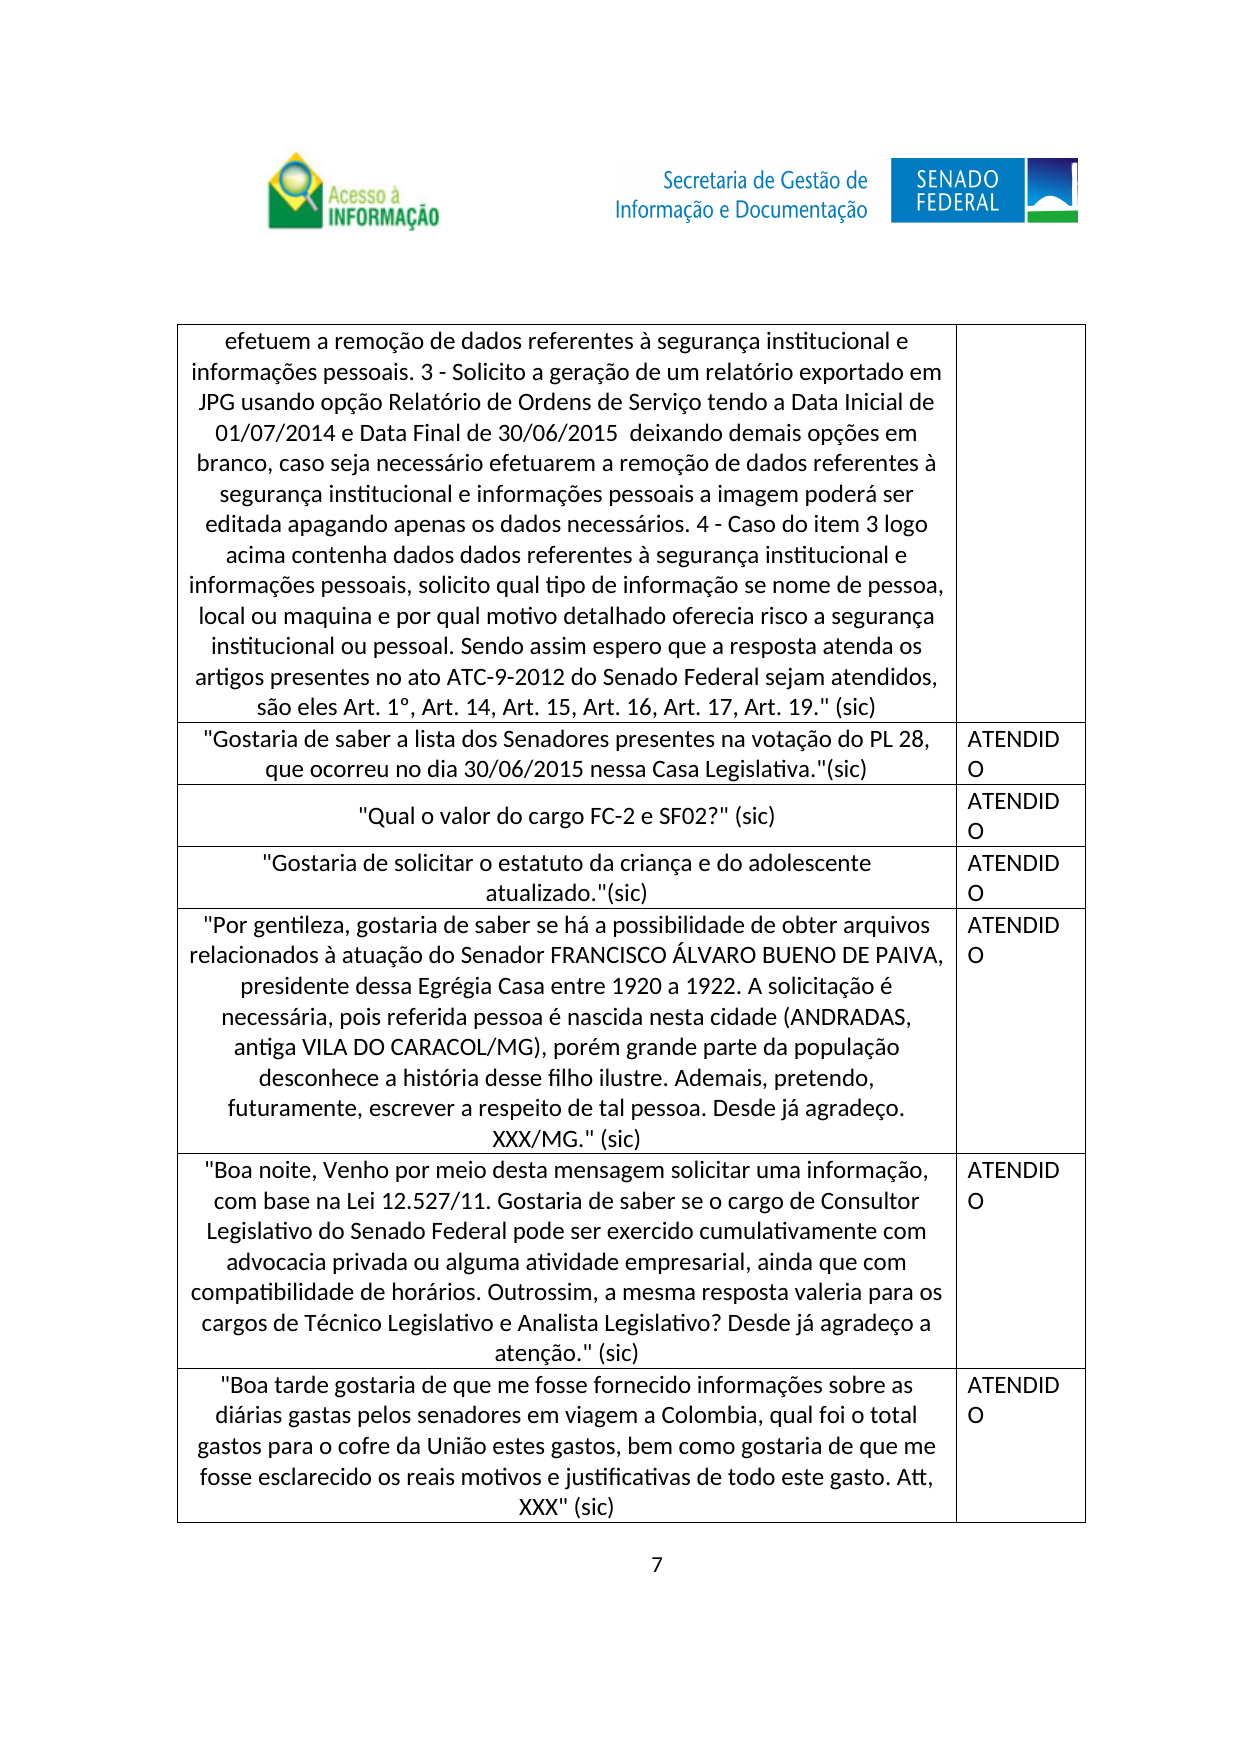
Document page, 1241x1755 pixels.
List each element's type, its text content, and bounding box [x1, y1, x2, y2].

table_cell ATENDIDO [957, 1369, 1085, 1522]
table_cell "Qual o valor do cargo FC-2 e SF02?" (sic) [178, 785, 956, 846]
table_cell "Boa tarde gostaria de que me fosse fornecido informações sobre as diárias gastas pelos senadores em viagem a Colombia, qual foi o total gastos para o cofre da União estes gastos, bem como gostaria de que me fosse esclarecido os reais motivos e justificativas de todo este gasto. Att, XXX" (sic) [178, 1369, 956, 1522]
table_cell "Por gentileza, gostaria de saber se há a possibilidade de obter arquivos relacionados à atuação do Senador FRANCISCO ÁLVARO BUENO DE PAIVA, presidente dessa Egrégia Casa entre 1920 a 1922. A solicitação é necessária, pois referida pessoa é nascida nesta cidade (ANDRADAS, antiga VILA DO CARACOL/MG), porém grande parte da população desconhece a história desse filho ilustre. Ademais, pretendo, futuramente, escrever a respeito de tal pessoa. Desde já agradeço. XXX/MG." (sic) [178, 909, 956, 1153]
table_cell ATENDIDO [957, 1154, 1085, 1368]
table_cell "Gostaria de solicitar o estatuto da criança e do adolescente atualizado."(sic) [178, 847, 956, 908]
table_cell ATENDIDO [957, 723, 1085, 784]
table_cell ATENDIDO [957, 847, 1085, 908]
table_cell ATENDIDO [957, 909, 1085, 1153]
table_cell ATENDIDO [957, 785, 1085, 846]
table_cell "Gostaria de saber a lista dos Senadores presentes na votação do PL 28, que ocorreu no dia 30/06/2015 nessa Casa Legislativa."(sic) [178, 723, 956, 784]
table_cell efetuem a remoção de dados referentes à segurança institucional e informações pessoais. 3 - Solicito a geração de um relatório exportado em JPG usando opção Relatório de Ordens de Serviço tendo a Data Inicial de 01/07/2014 e Data Final de 30/06/2015 deixando demais opções em branco, caso seja necessário efetuarem a remoção de dados referentes à segurança institucional e informações pessoais a imagem poderá ser editada apagando apenas os dados necessários. 4 - Caso do item 3 logo acima contenha dados dados referentes à segurança institucional e informações pessoais, solicito qual tipo de informação se nome de pessoa, local ou maquina e por qual motivo detalhado oferecia risco a segurança institucional ou pessoal. Sendo assim espero que a resposta atenda os artigos presentes no ato ATC-9-2012 do Senado Federal sejam atendidos, são eles Art. 1º, Art. 14, Art. 15, Art. 16, Art. 17, Art. 19." (sic) [178, 325, 956, 722]
table_cell "Boa noite, Venho por meio desta mensagem solicitar uma informação, com base na Lei 12.527/11. Gostaria de saber se o cargo de Consultor Legislativo do Senado Federal pode ser exercido cumulativamente com advocacia privada ou alguma atividade empresarial, ainda que com compatibilidade de horários. Outrossim, a mesma resposta valeria para os cargos de Técnico Legislativo e Analista Legislativo? Desde já agradeço a atenção." (sic) [178, 1154, 956, 1368]
table_cell [957, 325, 1085, 722]
